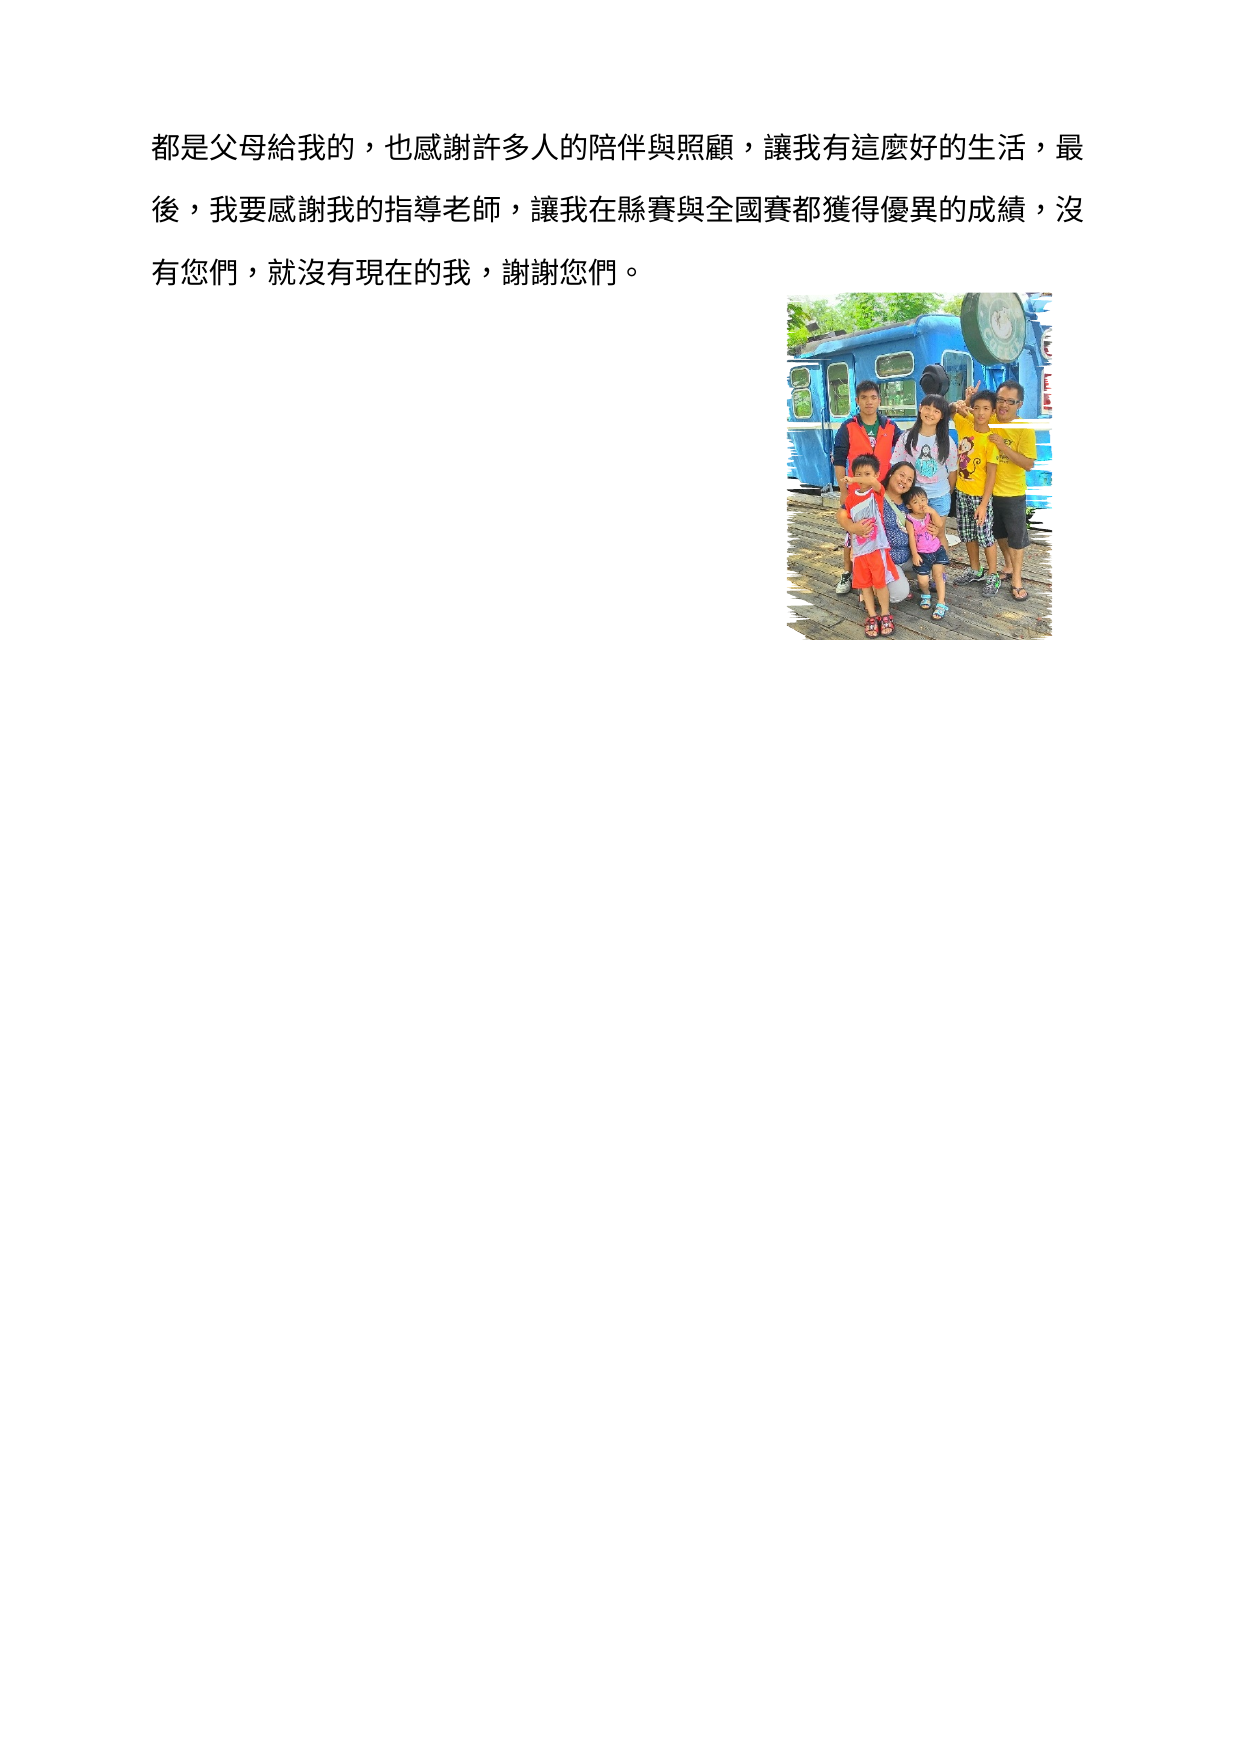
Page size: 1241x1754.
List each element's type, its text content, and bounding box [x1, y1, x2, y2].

text 都是父母給我的，也感謝許多人的陪伴與照顧，讓我有這麼好的生活，最後，我要感謝我的指導老師，讓我在縣賽與全國賽都獲得優異的成績，沒有您們，就沒有現在的我，謝謝您們。 [151, 104, 1107, 291]
